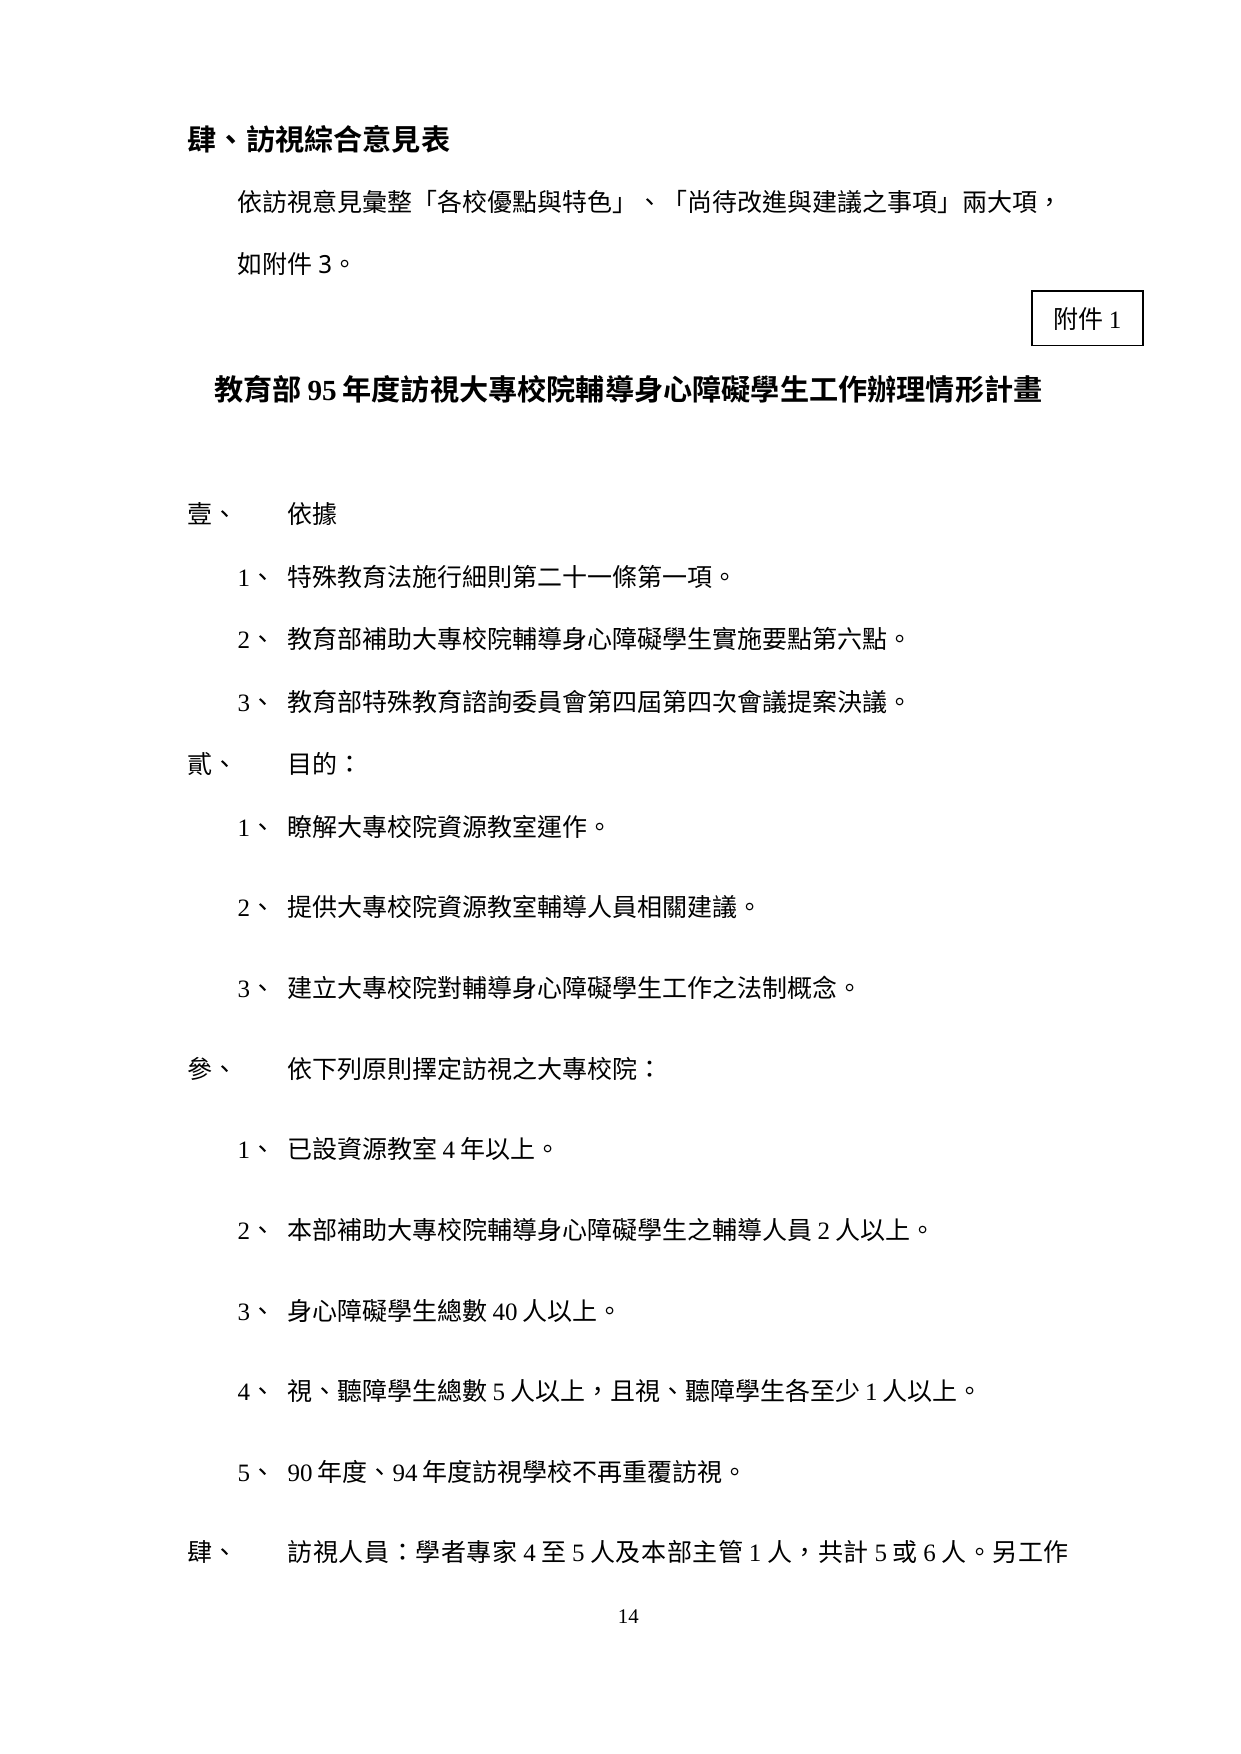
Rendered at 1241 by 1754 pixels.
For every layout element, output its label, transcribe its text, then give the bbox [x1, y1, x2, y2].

list 依下列原則擇定訪視之大專校院： [187, 1026, 1069, 1088]
list 90年度、94年度訪視學校不再重覆訪視。 [237, 1429, 1069, 1491]
text 如附件3。 [187, 221, 1069, 284]
list 已設資源教室4年以上。 [237, 1106, 1069, 1169]
list 身心障礙學生總數40人以上。 [237, 1267, 1069, 1330]
list 視、聽障學生總數5人以上，且視、聽障學生各至少1人以上。 [237, 1348, 1069, 1411]
list 本部補助大專校院輔導身心障礙學生之輔導人員2人以上。 [237, 1187, 1069, 1249]
list 瞭解大專校院資源教室運作。 [237, 784, 1069, 846]
list 目的： [187, 721, 1069, 784]
list 提供大專校院資源教室輔導人員相關建議。 [237, 864, 1069, 927]
list 依據 [187, 471, 1069, 534]
list 特殊教育法施行細則第二十一條第一項。 [237, 534, 1069, 596]
list 教育部特殊教育諮詢委員會第四屆第四次會議提案決議。 [237, 659, 1069, 721]
text 肆、訪視綜合意見表 [187, 96, 1069, 159]
list 教育部補助大專校院輔導身心障礙學生實施要點第六點。 [237, 596, 1069, 659]
list 建立大專校院對輔導身心障礙學生工作之法制概念。 [237, 945, 1069, 1007]
text 依訪視意見彙整「各校優點與特色」、「尚待改進與建議之事項」兩大項， [187, 159, 1069, 221]
text [1033, 292, 1142, 345]
list 訪視人員：學者專家4至5人及本部主管1人，共計5或6人。另工作人員 [187, 1509, 1069, 1572]
text 教育部95年度訪視大專校院輔導身心障礙學生工作辦理情形計畫 [187, 346, 1069, 409]
text 附件1 [1048, 299, 1127, 335]
